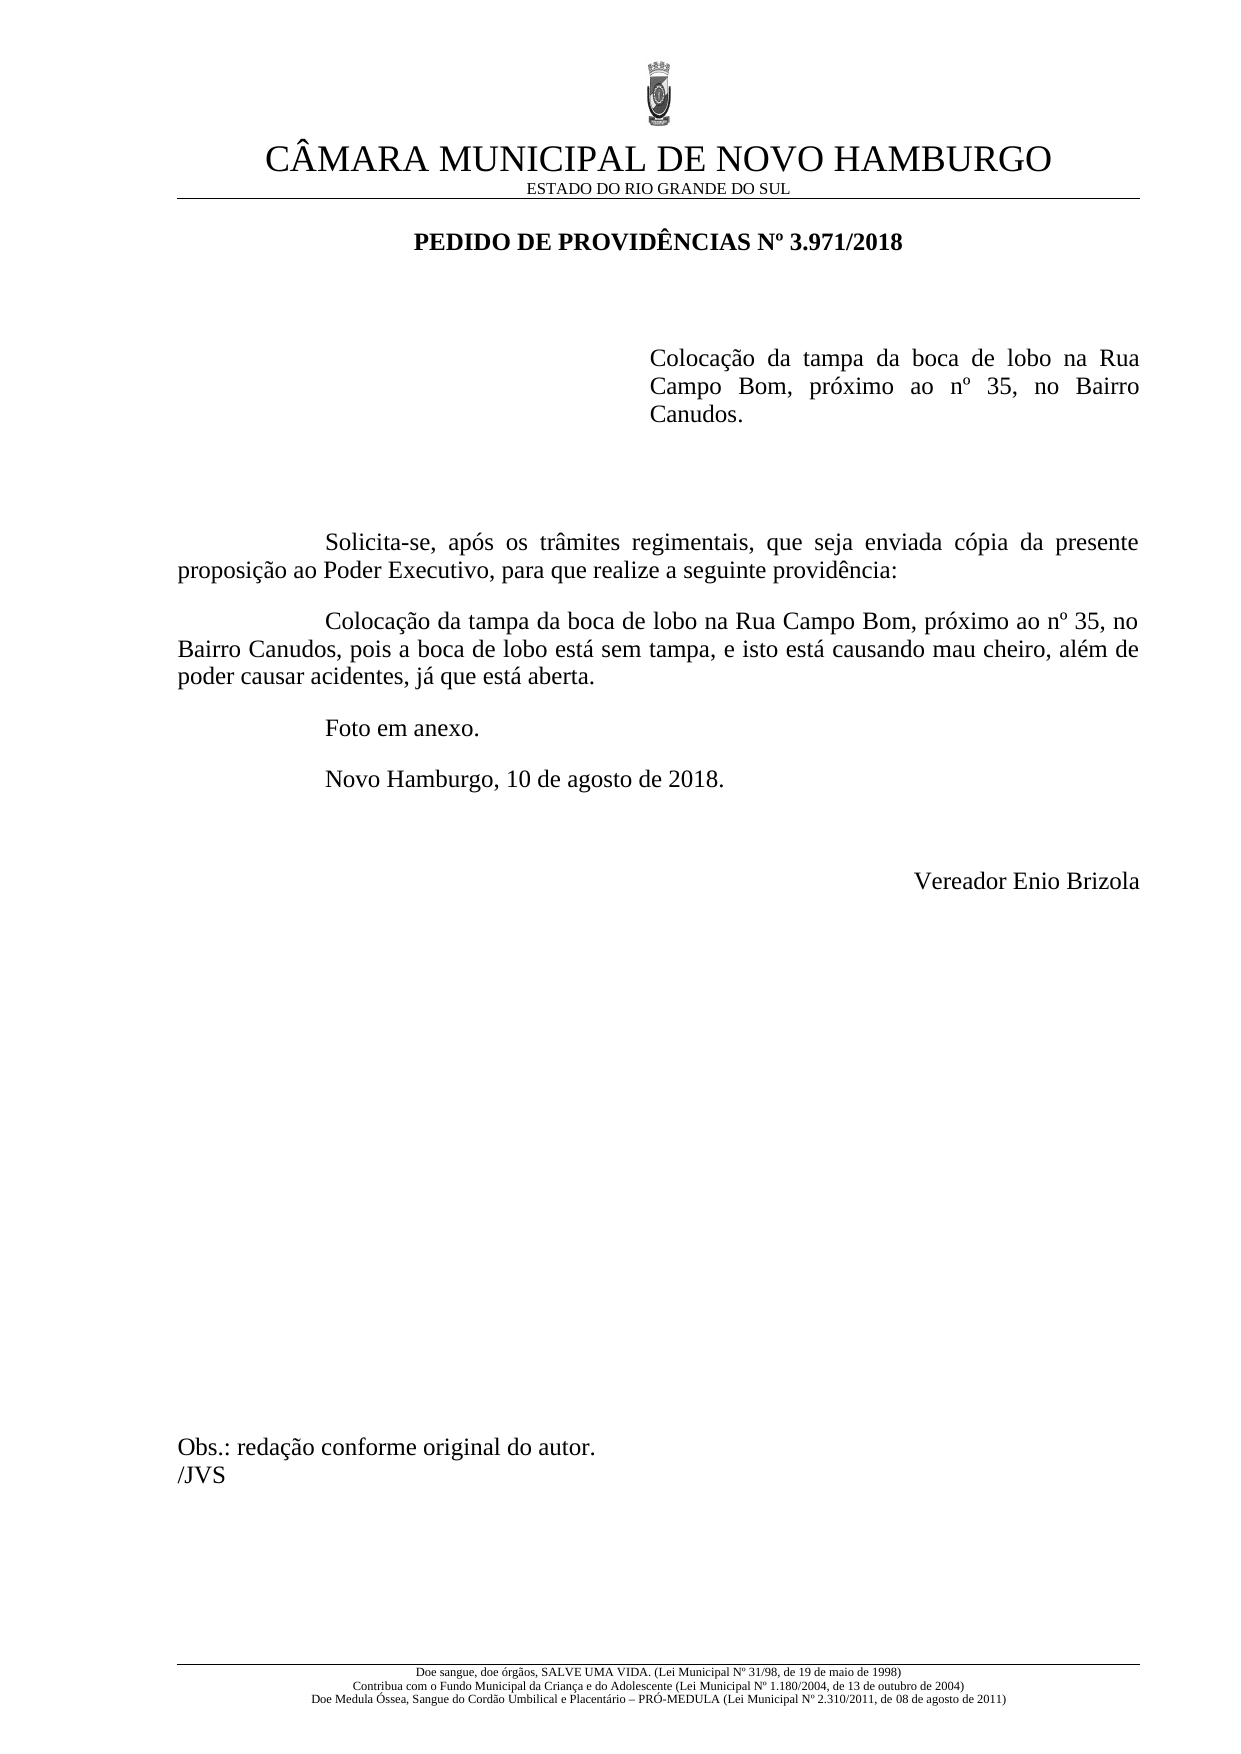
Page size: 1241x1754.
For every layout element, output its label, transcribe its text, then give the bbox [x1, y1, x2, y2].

text Foto em anexo. [177, 714, 1140, 741]
text Solicita-se, após os trâmites regimentais, que seja enviada cópia da presente proposição ao Poder Executivo, para que realize a seguinte providência: [177, 528, 1140, 583]
text Obs.: redação conforme original do autor. [177, 1433, 1140, 1461]
text PEDIDO DE PROVIDÊNCIAS Nº 3.971/2018 [177, 228, 1140, 256]
text Novo Hamburgo, 10 de agosto de 2018. [177, 765, 1140, 793]
text Vereador Enio Brizola [177, 867, 1140, 895]
text Colocação da tampa da boca de lobo na Rua Campo Bom, próximo ao nº 35, no Bairro Canudos, pois a boca de lobo está sem tampa, e isto está causando mau cheiro, além de poder causar acidentes, já que está aberta. [177, 607, 1140, 690]
text Colocação da tampa da boca de lobo na Rua Campo Bom, próximo ao nº 35, no Bairro Canudos. [649, 344, 1140, 428]
text /JVS [177, 1461, 1140, 1489]
